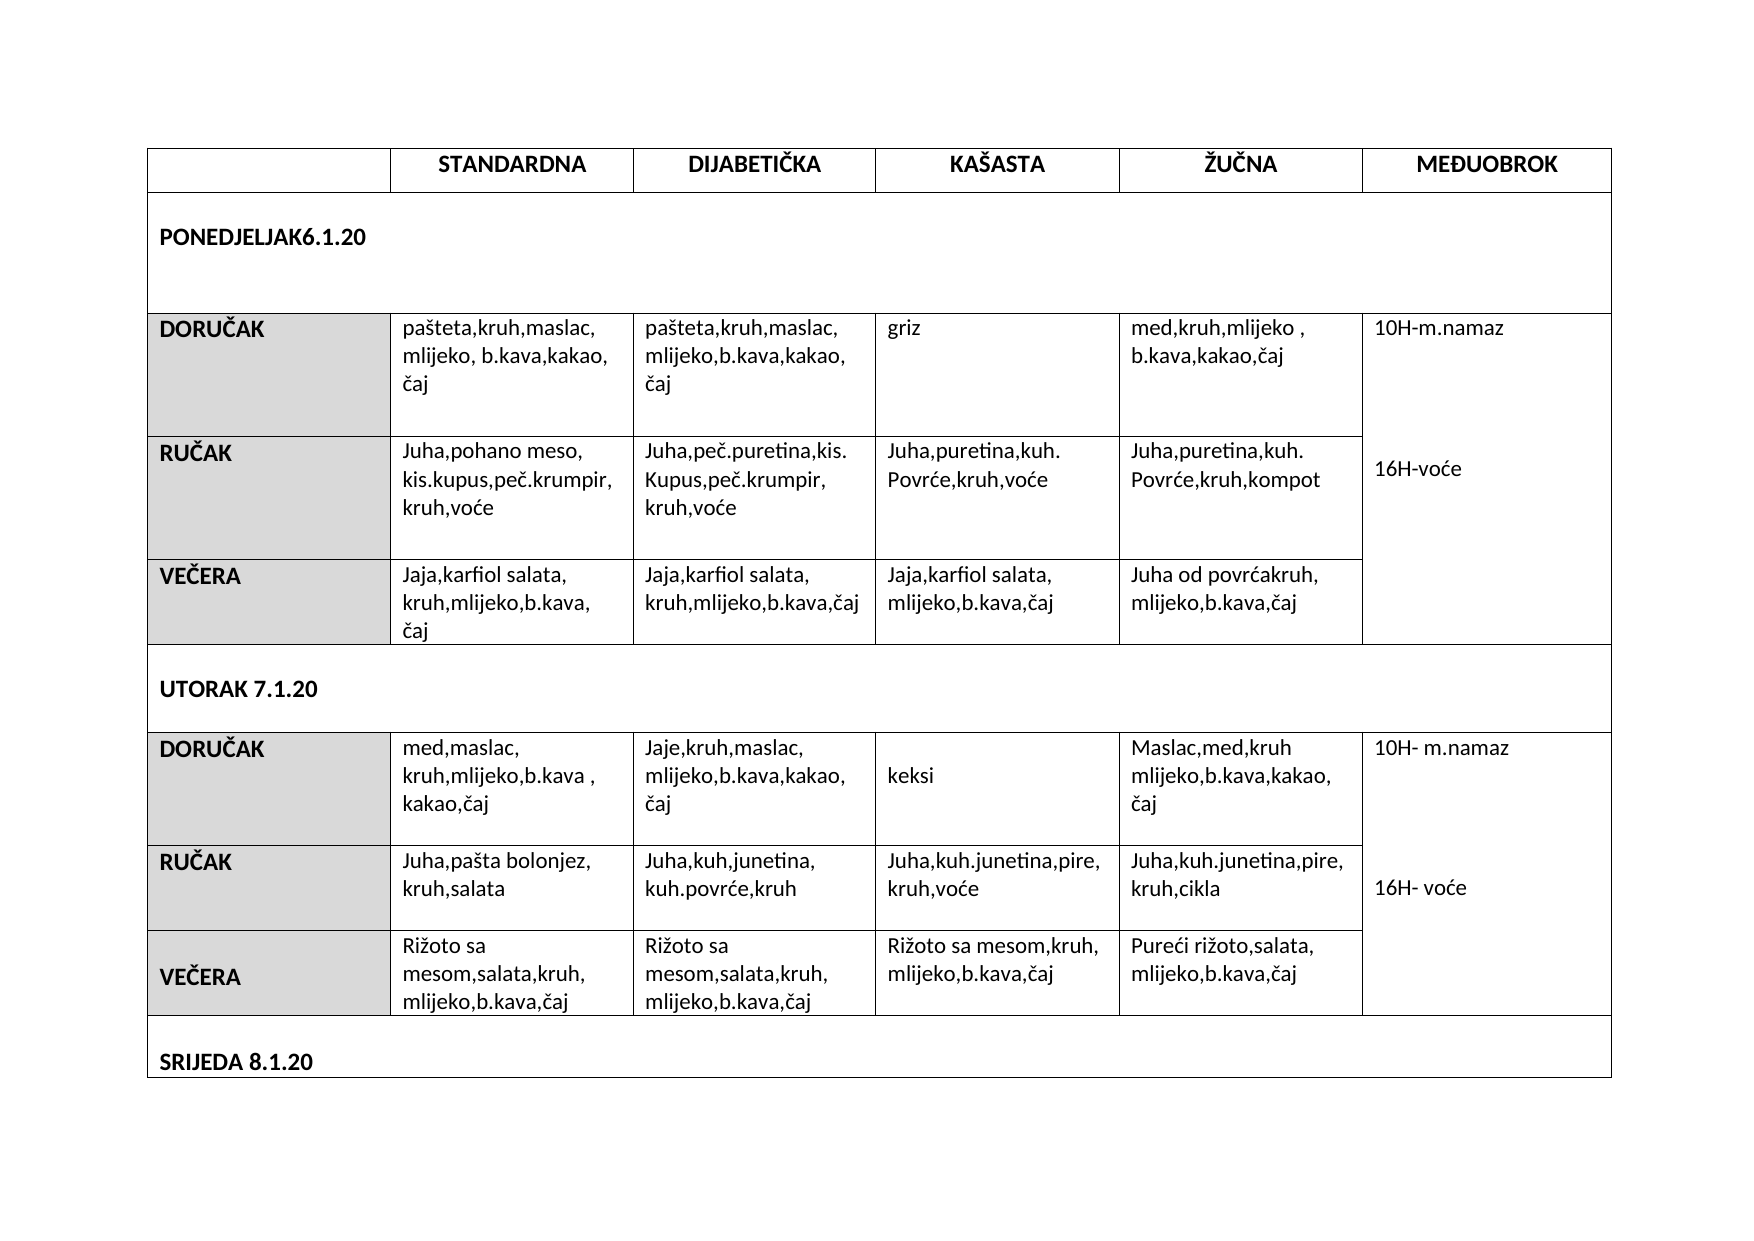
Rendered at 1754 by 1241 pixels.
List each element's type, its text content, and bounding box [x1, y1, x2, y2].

table_cell Pureći rižoto,salata, mlijeko,b.kava,čaj [1120, 931, 1362, 1015]
table_cell Juha,puretina,kuh. Povrće,kruh,voće [876, 437, 1119, 559]
table_header STANDARDNA [391, 149, 633, 192]
table_cell pašteta,kruh,maslac, mlijeko, b.kava,kakao, čaj [391, 314, 633, 436]
table_cell PONEDJELJAK6.1.20 [148, 193, 1611, 312]
table_cell DORUČAK [148, 314, 390, 436]
table_cell Juha,puretina,kuh. Povrće,kruh,kompot [1120, 437, 1362, 559]
table_cell RUČAK [148, 846, 390, 930]
table_cell griz [876, 314, 1119, 436]
table_cell Rižoto sa mesom,salata,kruh, mlijeko,b.kava,čaj [391, 931, 633, 1015]
table_header ŽUČNA [1120, 149, 1362, 192]
table_cell UTORAK 7.1.20 [148, 645, 1611, 732]
table_cell Jaje,kruh,maslac, mlijeko,b.kava,kakao, čaj [634, 733, 875, 845]
table_cell VEČERA [148, 560, 390, 644]
table_cell Jaja,karfiol salata, mlijeko,b.kava,čaj [876, 560, 1119, 644]
table_cell SRIJEDA 8.1.20 [148, 1016, 1611, 1077]
table_cell 10H- m.namaz 16H- voće [1363, 733, 1611, 1015]
table_cell Juha,pašta bolonjez, kruh,salata [391, 846, 633, 930]
table_cell med,kruh,mlijeko , b.kava,kakao,čaj [1120, 314, 1362, 436]
table_cell Juha od povrćakruh, mlijeko,b.kava,čaj [1120, 560, 1362, 644]
table_cell keksi [876, 733, 1119, 845]
table_header [148, 149, 390, 192]
table_cell med,maslac, kruh,mlijeko,b.kava , kakao,čaj [391, 733, 633, 845]
table_header DIJABETIČKA [634, 149, 875, 192]
table_cell Maslac,med,kruh mlijeko,b.kava,kakao, čaj [1120, 733, 1362, 845]
table_cell Rižoto sa mesom,kruh, mlijeko,b.kava,čaj [876, 931, 1119, 1015]
table_cell VEČERA [148, 931, 390, 1015]
table_cell Juha,kuh.junetina,pire, kruh,voće [876, 846, 1119, 930]
table_cell Jaja,karfiol salata, kruh,mlijeko,b.kava,čaj [634, 560, 875, 644]
table_cell Rižoto sa mesom,salata,kruh, mlijeko,b.kava,čaj [634, 931, 875, 1015]
table_cell Juha,peč.puretina,kis. Kupus,peč.krumpir, kruh,voće [634, 437, 875, 559]
table_cell pašteta,kruh,maslac, mlijeko,b.kava,kakao, čaj [634, 314, 875, 436]
table_cell Juha,kuh,junetina, kuh.povrće,kruh [634, 846, 875, 930]
table_cell RUČAK [148, 437, 390, 559]
table_header KAŠASTA [876, 149, 1119, 192]
table_cell Jaja,karfiol salata, kruh,mlijeko,b.kava, čaj [391, 560, 633, 644]
table_cell Juha,kuh.junetina,pire, kruh,cikla [1120, 846, 1362, 930]
table_header MEĐUOBROK [1363, 149, 1611, 192]
table_cell DORUČAK [148, 733, 390, 845]
table_cell 10H-m.namaz 16H-voće [1363, 314, 1611, 644]
table_cell Juha,pohano meso, kis.kupus,peč.krumpir, kruh,voće [391, 437, 633, 559]
